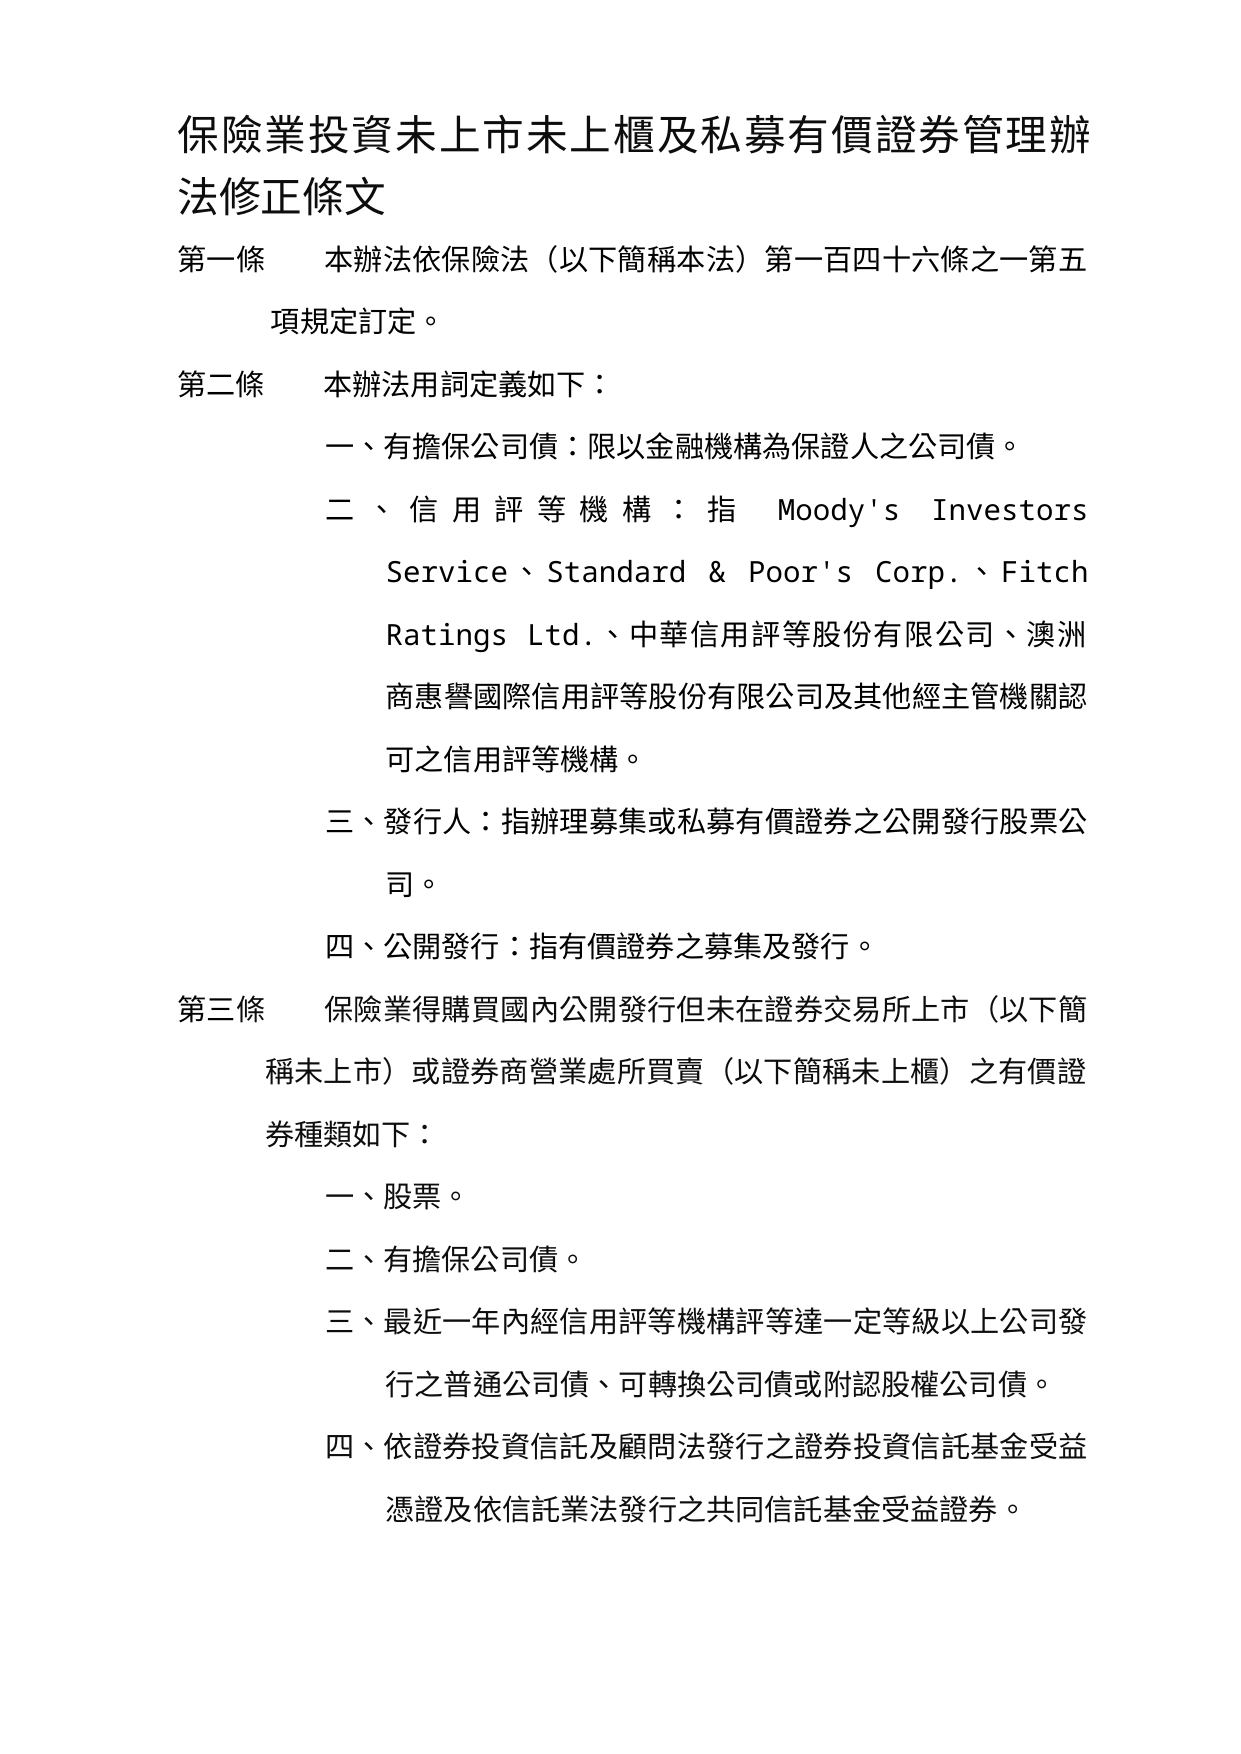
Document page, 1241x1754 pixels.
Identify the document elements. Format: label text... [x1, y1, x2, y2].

text 二、有擔保公司債。 [325, 1216, 1088, 1278]
text 一、股票。 [325, 1153, 1088, 1216]
text 四、依證券投資信託及顧問法發行之證券投資信託基金受益憑證及依信託業法發行之共同信託基金受益證券。 [325, 1403, 1088, 1528]
text 一、有擔保公司債：限以金融機構為保證人之公司債。 [325, 403, 1088, 466]
text 保險業投資未上市未上櫃及私募有價證券管理辦法修正條文 [177, 91, 1092, 216]
text 三、發行人：指辦理募集或私募有價證券之公開發行股票公司。 [325, 778, 1088, 903]
text 四、公開發行：指有價證券之募集及發行。 [325, 903, 1088, 966]
text 三、最近一年內經信用評等機構評等達一定等級以上公司發行之普通公司債、可轉換公司債或附認股權公司債。 [325, 1278, 1088, 1403]
text 第三條 保險業得購買國內公開發行但未在證券交易所上市（以下簡 稱未上市）或證券商營業處所買賣（以下簡稱未上櫃）之有價證券種類如下： [177, 966, 1088, 1153]
text 第一條 本辦法依保險法（以下簡稱本法）第一百四十六條之一第五項規定訂定。 [177, 216, 1088, 341]
text 第二條 本辦法用詞定義如下： [177, 341, 1088, 403]
text 二、信用評等機構：指 Moody's Investors Service、Standard & Poor's Corp.、Fitch Ratings Ltd.、中華信用評等股份有限公司、澳洲商惠譽國際信用評等股份有限公司及其他經主管機關認可之信用評等機構。 [325, 466, 1088, 778]
